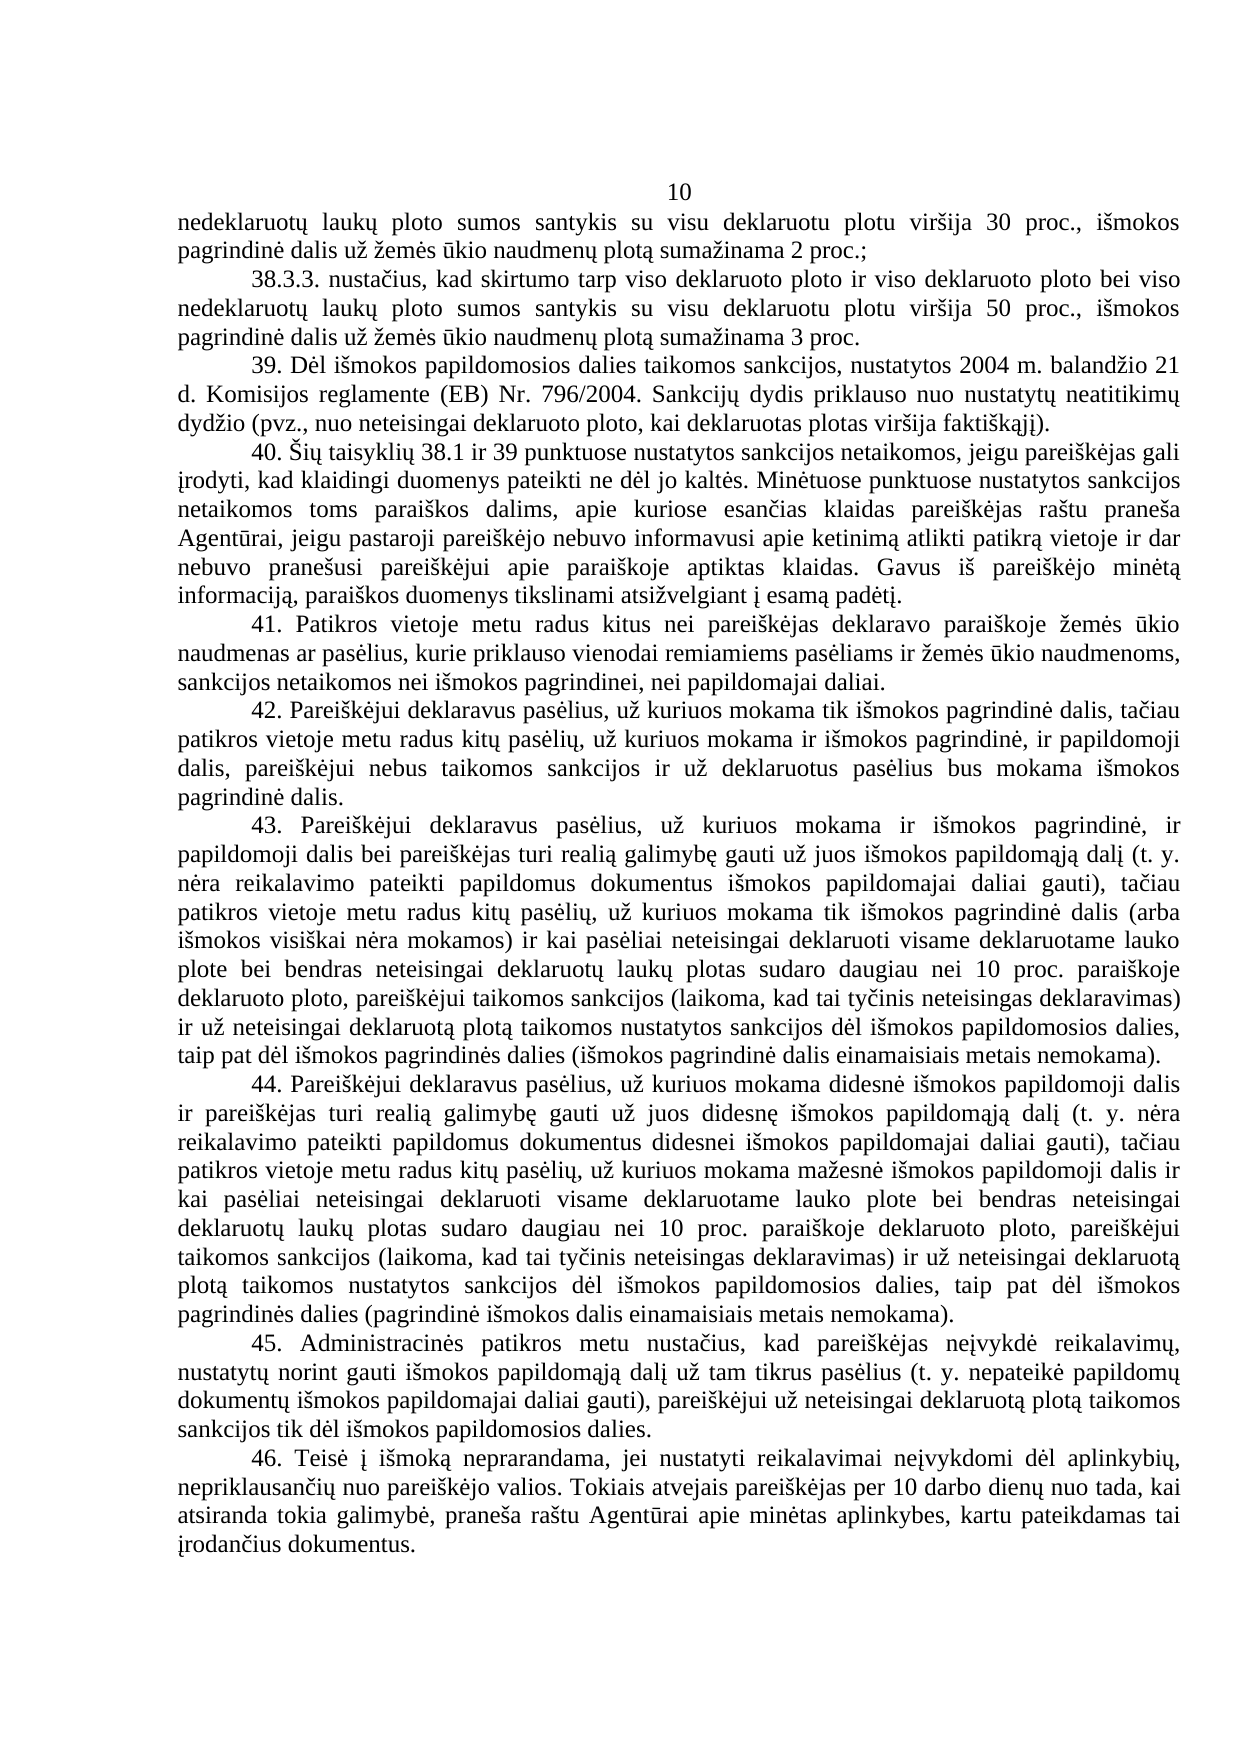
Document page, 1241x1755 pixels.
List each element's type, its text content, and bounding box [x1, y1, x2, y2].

text 42. Pareiškėjui deklaravus pasėlius, už kuriuos mokama tik išmokos pagrindinė dalis, tačiau patikros vietoje metu radus kitų pasėlių, už kuriuos mokama ir išmokos pagrindinė, ir papildomoji dalis, pareiškėjui nebus taikomos sankcijos ir už deklaruotus pasėlius bus mokama išmokos pagrindinė dalis. [177, 695, 1181, 810]
text 43. Pareiškėjui deklaravus pasėlius, už kuriuos mokama ir išmokos pagrindinė, ir papildomoji dalis bei pareiškėjas turi realią galimybę gauti už juos išmokos papildomąją dalį (t. y. nėra reikalavimo pateikti papildomus dokumentus išmokos papildomajai daliai gauti), tačiau patikros vietoje metu radus kitų pasėlių, už kuriuos mokama tik išmokos pagrindinė dalis (arba išmokos visiškai nėra mokamos) ir kai pasėliai neteisingai deklaruoti visame deklaruotame lauko plote bei bendras neteisingai deklaruotų laukų plotas sudaro daugiau nei 10 proc. paraiškoje deklaruoto ploto, pareiškėjui taikomos sankcijos (laikoma, kad tai tyčinis neteisingas deklaravimas) ir už neteisingai deklaruotą plotą taikomos nustatytos sankcijos dėl išmokos papildomosios dalies, taip pat dėl išmokos pagrindinės dalies (išmokos pagrindinė dalis einamaisiais metais nemokama). [177, 810, 1181, 1069]
text 38.3.3. nustačius, kad skirtumo tarp viso deklaruoto ploto ir viso deklaruoto ploto bei viso nedeklaruotų laukų ploto sumos santykis su visu deklaruotu plotu viršija 50 proc., išmokos pagrindinė dalis už žemės ūkio naudmenų plotą sumažinama 3 proc. [177, 264, 1181, 350]
text 46. Teisė į išmoką neprarandama, jei nustatyti reikalavimai neįvykdomi dėl aplinkybių, nepriklausančių nuo pareiškėjo valios. Tokiais atvejais pareiškėjas per 10 darbo dienų nuo tada, kai atsiranda tokia galimybė, praneša raštu Agentūrai apie minėtas aplinkybes, kartu pateikdamas tai įrodančius dokumentus. [177, 1443, 1181, 1558]
text 40. Šių taisyklių 38.1 ir 39 punktuose nustatytos sankcijos netaikomos, jeigu pareiškėjas gali įrodyti, kad klaidingi duomenys pateikti ne dėl jo kaltės. Minėtuose punktuose nustatytos sankcijos netaikomos toms paraiškos dalims, apie kuriose esančias klaidas pareiškėjas raštu praneša Agentūrai, jeigu pastaroji pareiškėjo nebuvo informavusi apie ketinimą atlikti patikrą vietoje ir dar nebuvo pranešusi pareiškėjui apie paraiškoje aptiktas klaidas. Gavus iš pareiškėjo minėtą informaciją, paraiškos duomenys tikslinami atsižvelgiant į esamą padėtį. [177, 437, 1181, 609]
text 44. Pareiškėjui deklaravus pasėlius, už kuriuos mokama didesnė išmokos papildomoji dalis ir pareiškėjas turi realią galimybę gauti už juos didesnę išmokos papildomąją dalį (t. y. nėra reikalavimo pateikti papildomus dokumentus didesnei išmokos papildomajai daliai gauti), tačiau patikros vietoje metu radus kitų pasėlių, už kuriuos mokama mažesnė išmokos papildomoji dalis ir kai pasėliai neteisingai deklaruoti visame deklaruotame lauko plote bei bendras neteisingai deklaruotų laukų plotas sudaro daugiau nei 10 proc. paraiškoje deklaruoto ploto, pareiškėjui taikomos sankcijos (laikoma, kad tai tyčinis neteisingas deklaravimas) ir už neteisingai deklaruotą plotą taikomos nustatytos sankcijos dėl išmokos papildomosios dalies, taip pat dėl išmokos pagrindinės dalies (pagrindinė išmokos dalis einamaisiais metais nemokama). [177, 1069, 1181, 1328]
text 41. Patikros vietoje metu radus kitus nei pareiškėjas deklaravo paraiškoje žemės ūkio naudmenas ar pasėlius, kurie priklauso vienodai remiamiems pasėliams ir žemės ūkio naudmenoms, sankcijos netaikomos nei išmokos pagrindinei, nei papildomajai daliai. [177, 609, 1181, 695]
text nedeklaruotų laukų ploto sumos santykis su visu deklaruotu plotu viršija 30 proc., išmokos pagrindinė dalis už žemės ūkio naudmenų plotą sumažinama 2 proc.; [177, 207, 1181, 264]
text 45. Administracinės patikros metu nustačius, kad pareiškėjas neįvykdė reikalavimų, nustatytų norint gauti išmokos papildomąją dalį už tam tikrus pasėlius (t. y. nepateikė papildomų dokumentų išmokos papildomajai daliai gauti), pareiškėjui už neteisingai deklaruotą plotą taikomos sankcijos tik dėl išmokos papildomosios dalies. [177, 1328, 1181, 1443]
text 39. Dėl išmokos papildomosios dalies taikomos sankcijos, nustatytos 2004 m. balandžio 21 d. Komisijos reglamente (EB) Nr. 796/2004. Sankcijų dydis priklauso nuo nustatytų neatitikimų dydžio (pvz., nuo neteisingai deklaruoto ploto, kai deklaruotas plotas viršija faktiškąjį). [177, 350, 1181, 437]
